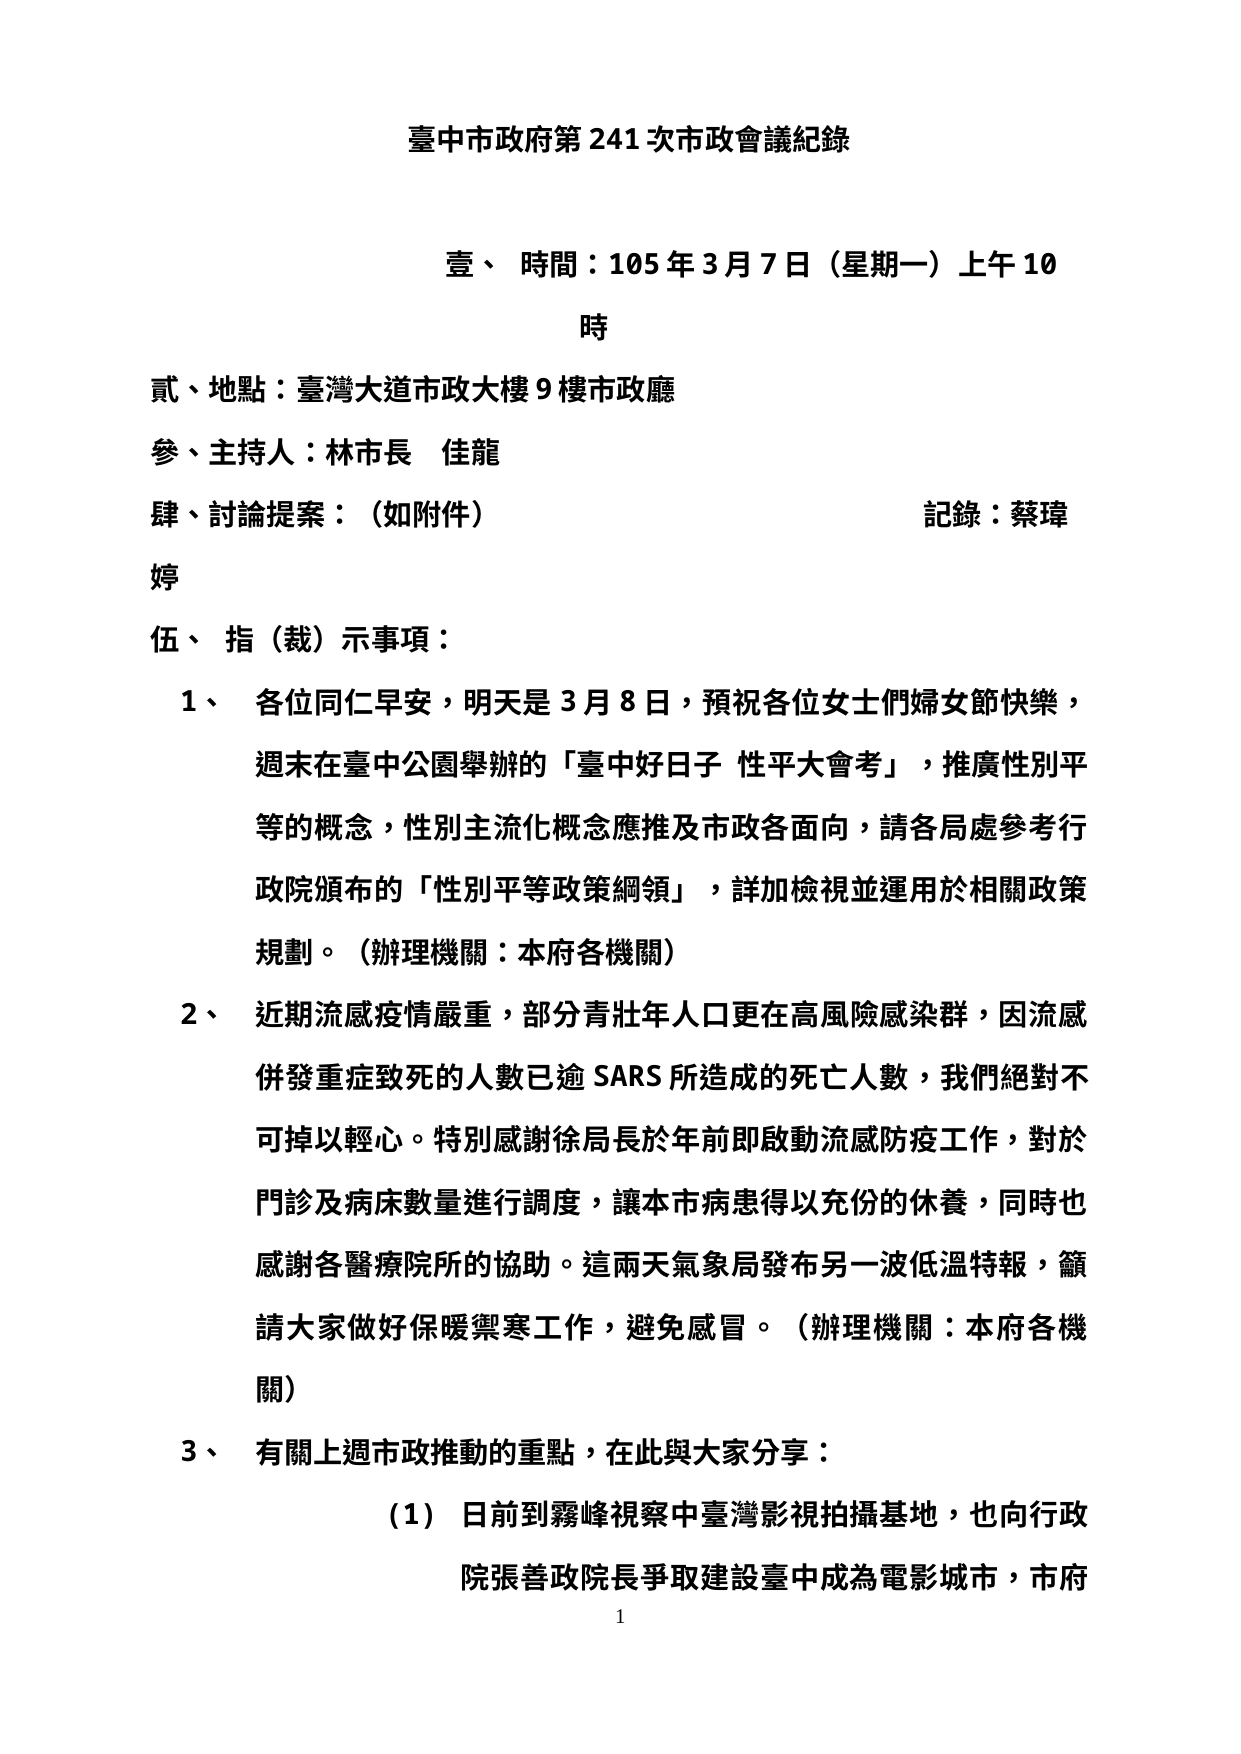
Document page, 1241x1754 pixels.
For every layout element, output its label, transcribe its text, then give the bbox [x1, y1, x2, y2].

text 貳、地點：臺灣大道市政大樓9樓市政廳 [150, 346, 1090, 409]
text 肆、討論提案：（如附件） 記錄：蔡瑋婷 [150, 471, 1090, 596]
list 近期流感疫情嚴重，部分青壯年人口更在高風險感染群，因流感併發重症致死的人數已逾SARS所造成的死亡人數，我們絕對不可掉以輕心。特別感謝徐局長於年前即啟動流感防疫工作，對於門診及病床數量進行調度，讓本市病患得以充份的休養，同時也感謝各醫療院所的協助。這兩天氣象局發布另一波低溫特報，籲請大家做好保暖禦寒工作，避免感冒。（辦理機關：本府各機關） [180, 971, 1090, 1409]
text 臺中市政府第241次市政會議紀錄 [150, 96, 1090, 159]
list 時間：105年3月7日（星期一）上午10時 [445, 221, 1090, 346]
list 有關上週市政推動的重點，在此與大家分享： [180, 1409, 1090, 1471]
list 日前到霧峰視察中臺灣影視拍攝基地，也向行政院張善政院長爭取建設臺中成為電影城市，市府 [385, 1471, 1090, 1596]
list 指（裁）示事項： [150, 596, 1090, 659]
text 參、主持人：林市長 佳龍 [150, 409, 1090, 471]
list 各位同仁早安，明天是3月8日，預祝各位女士們婦女節快樂，週末在臺中公園舉辦的「臺中好日子 性平大會考」，推廣性別平等的概念，性別主流化概念應推及市政各面向，請各局處參考行政院頒布的「性別平等政策綱領」，詳加檢視並運用於相關政策規劃。（辦理機關：本府各機關） [180, 659, 1090, 971]
